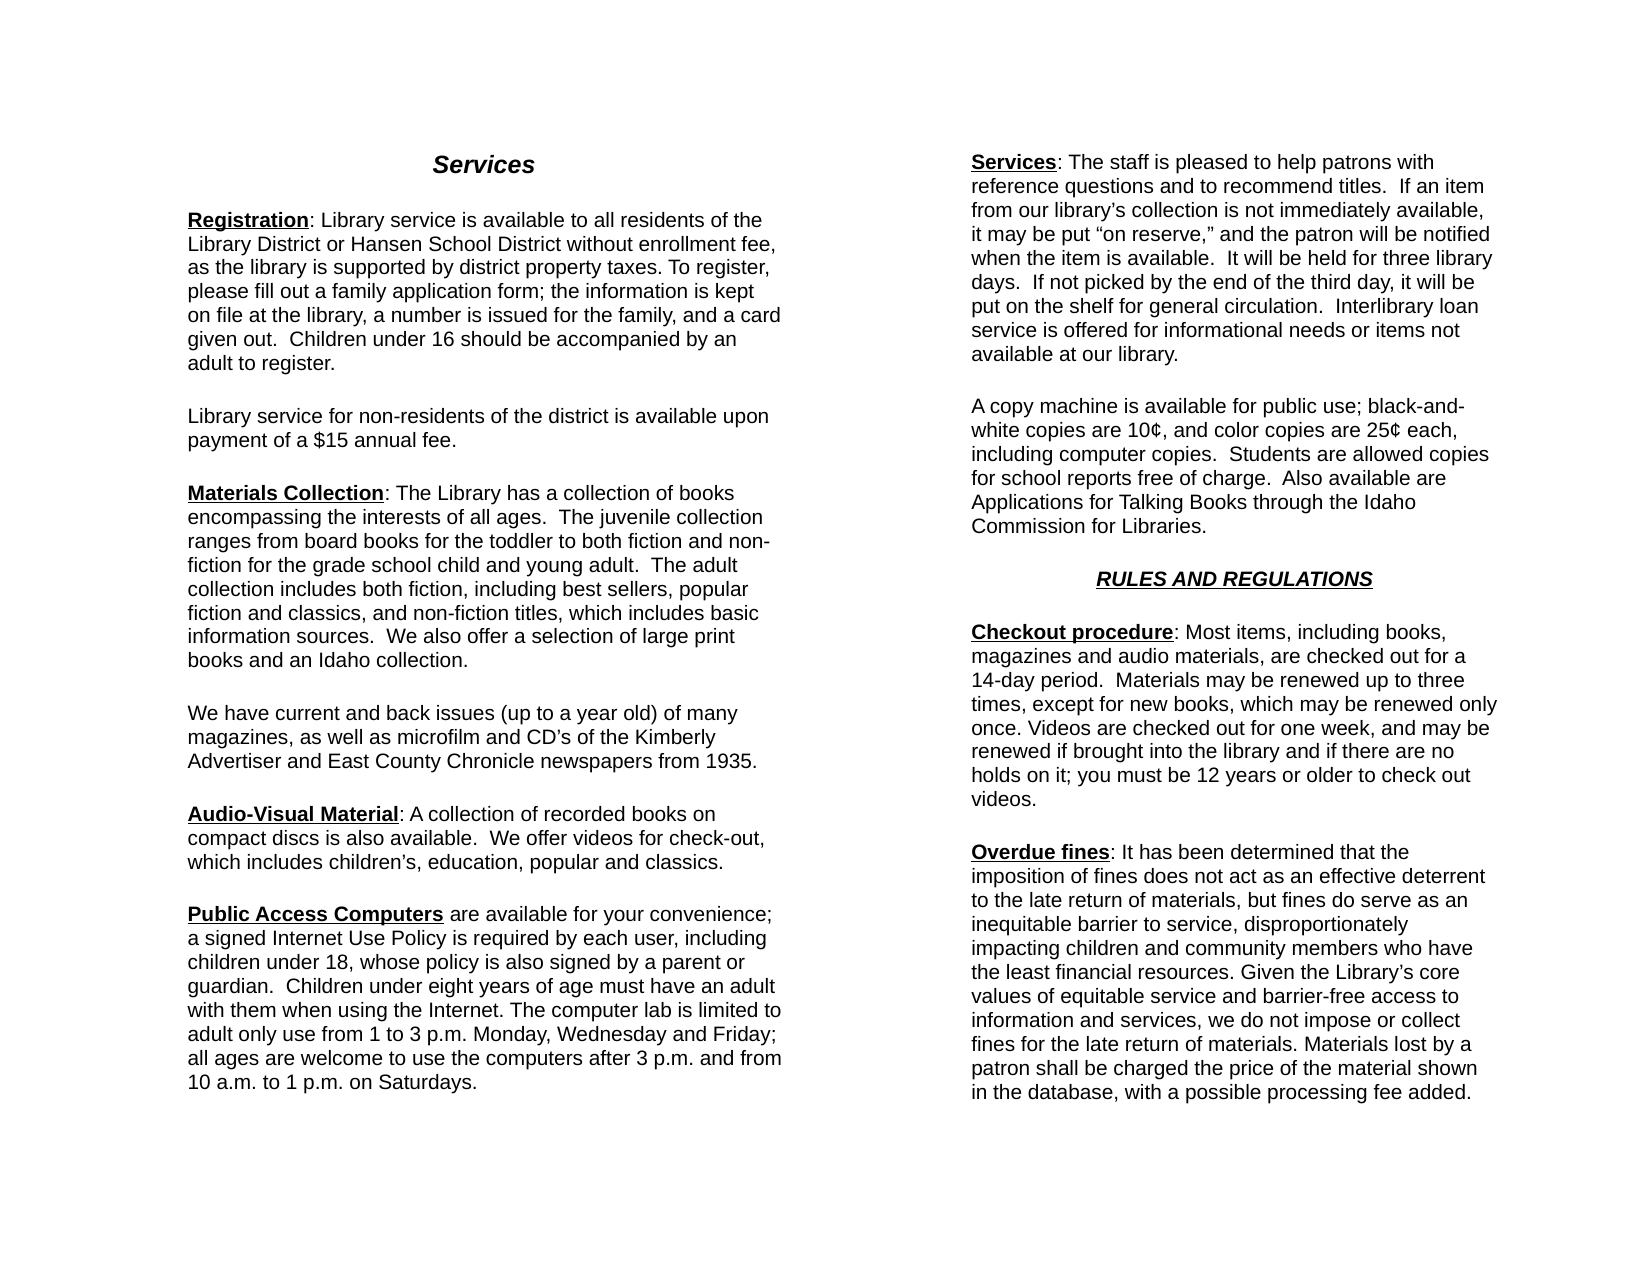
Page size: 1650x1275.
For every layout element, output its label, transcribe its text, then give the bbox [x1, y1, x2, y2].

text A copy machine is available for public use; black-and-white copies are 10¢, and color copies are 25¢ each, including computer copies. Students are allowed copies for school reports free of charge. Also available are Applications for Talking Books through the Idaho Commission for Libraries. [971, 394, 1500, 538]
text We have current and back issues (up to a year old) of many magazines, as well as microfilm and CD’s of the Kimberly Advertiser and East County Chronicle newspapers from 1935. [187, 701, 782, 773]
text Audio-Visual Material: A collection of recorded books on compact discs is also available. We offer videos for check-out, which includes children’s, education, popular and classics. [187, 802, 782, 873]
text Checkout procedure: Most items, including books, magazines and audio materials, are checked out for a 14-day period. Materials may be renewed up to three times, except for new books, which may be renewed only once. Videos are checked out for one week, and may be renewed if brought into the library and if there are no holds on it; you must be 12 years or older to check out videos. [971, 619, 1500, 811]
text Public Access Computers are available for your convenience; a signed Internet Use Policy is required by each user, including children under 18, whose policy is also signed by a parent or guardian. Children under eight years of age must have an adult with them when using the Internet. The computer lab is limited to adult only use from 1 to 3 p.m. Monday, Wednesday and Friday; all ages are welcome to use the computers after 3 p.m. and from 10 a.m. to 1 p.m. on Saturdays. [187, 902, 782, 1094]
text Library service for non-residents of the district is available upon payment of a $15 annual fee. [187, 404, 782, 452]
text Overdue fines: It has been determined that the imposition of fines does not act as an effective deterrent to the late return of materials, but fines do serve as an inequitable barrier to service, disproportionately impacting children and community members who have the least financial resources. Given the Library’s core values of equitable service and barrier-free access to information and services, we do not impose or collect fines for the late return of materials. Materials lost by a patron shall be charged the price of the material shown in the database, with a possible processing fee added. [971, 840, 1500, 1103]
text RULES AND REGULATIONS [971, 567, 1500, 591]
text Registration: Library service is available to all residents of the Library District or Hansen School District without enrollment fee, as the library is supported by district property taxes. To register, please fill out a family application form; the information is kept on file at the library, a number is issued for the family, and a card given out. Children under 16 should be accompanied by an adult to register. [187, 207, 782, 375]
text Materials Collection: The Library has a collection of books encompassing the interests of all ages. The juvenile collection ranges from board books for the toddler to both fiction and non-fiction for the grade school child and young adult. The adult collection includes both fiction, including best sellers, popular fiction and classics, and non-fiction titles, which includes basic information sources. We also offer a selection of large print books and an Idaho collection. [187, 481, 782, 672]
text Services [187, 150, 782, 179]
text Services: The staff is pleased to help patrons with reference questions and to recommend titles. If an item from our library’s collection is not immediately available, it may be put “on reserve,” and the patron will be notified when the item is available. It will be held for three library days. If not picked by the end of the third day, it will be put on the shelf for general circulation. Interlibrary loan service is offered for informational needs or items not available at our library. [971, 150, 1500, 366]
